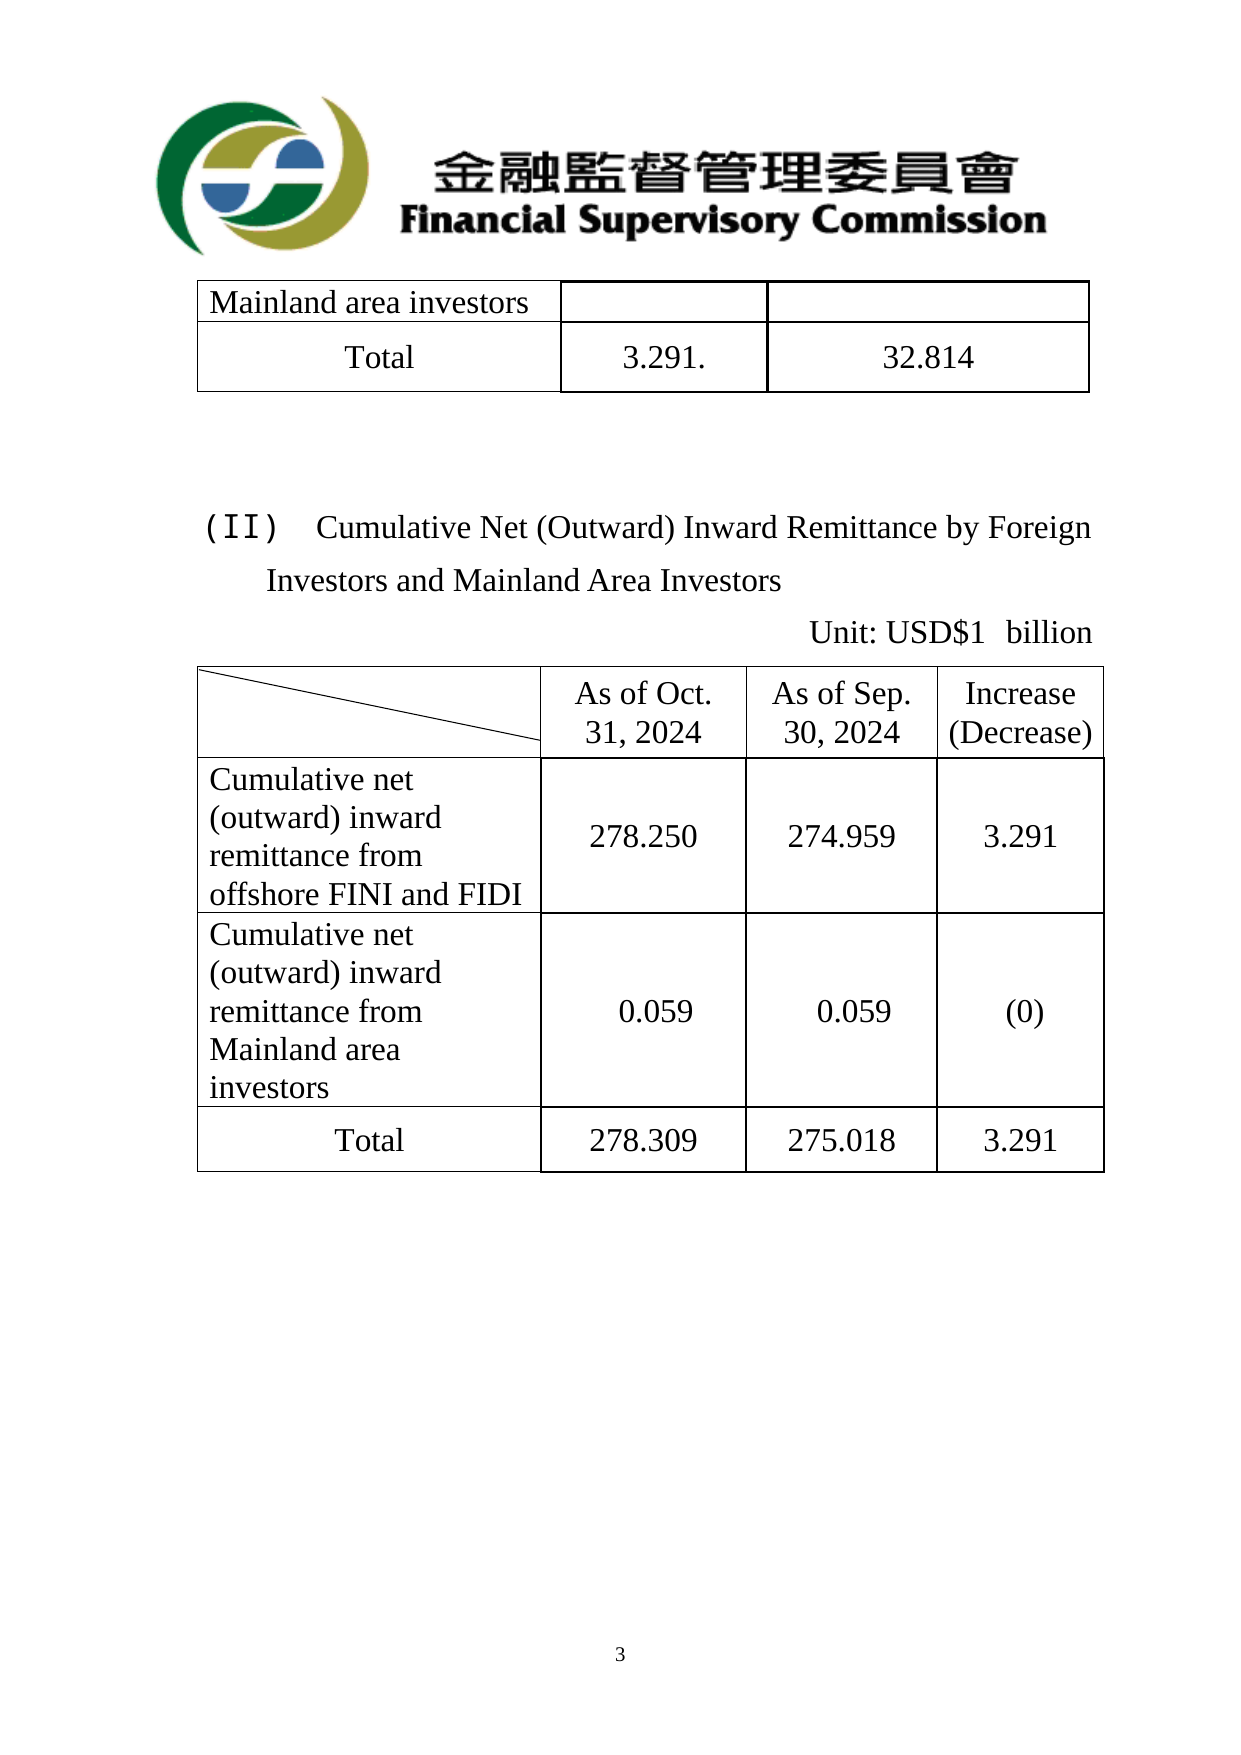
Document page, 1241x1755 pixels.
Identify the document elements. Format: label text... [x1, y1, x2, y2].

table_cell [562, 283, 766, 321]
table_cell Total [198, 1107, 540, 1171]
table_header Increase (Decrease) [938, 667, 1103, 757]
table_cell (0) [938, 914, 1103, 1106]
table_cell Mainland area investors [198, 281, 560, 321]
table_cell 278.309 [542, 1108, 745, 1171]
table_cell 0.059 [542, 914, 745, 1106]
table_header As of Oct. 31, 2024 [541, 667, 746, 757]
table_cell 3.291 [938, 1108, 1103, 1171]
table_cell Total [198, 322, 560, 391]
table_cell 32.814 [769, 323, 1088, 391]
table_cell [769, 283, 1088, 321]
table_cell 278.250 [542, 759, 745, 912]
table_cell Cumulative net (outward) inward remittance from offshore FINI and FIDI [198, 758, 540, 912]
table_cell 274.959 [747, 759, 936, 912]
text Unit: USD$1 billion [162, 601, 1093, 653]
table_cell 3.291. [562, 323, 766, 391]
table_cell 0.059 [747, 914, 936, 1106]
list Cumulative Net (Outward) Inward Remittance by Foreign Investors and Mainland Area Investors [201, 497, 1093, 601]
table_header [198, 671, 540, 757]
table_header As of Sep. 30, 2024 [747, 667, 937, 757]
table_cell Cumulative net (outward) inward remittance from Mainland area investors [198, 913, 540, 1106]
table_header [198, 667, 540, 739]
table_cell 275.018 [747, 1108, 936, 1171]
table_cell 3.291 [938, 759, 1103, 912]
